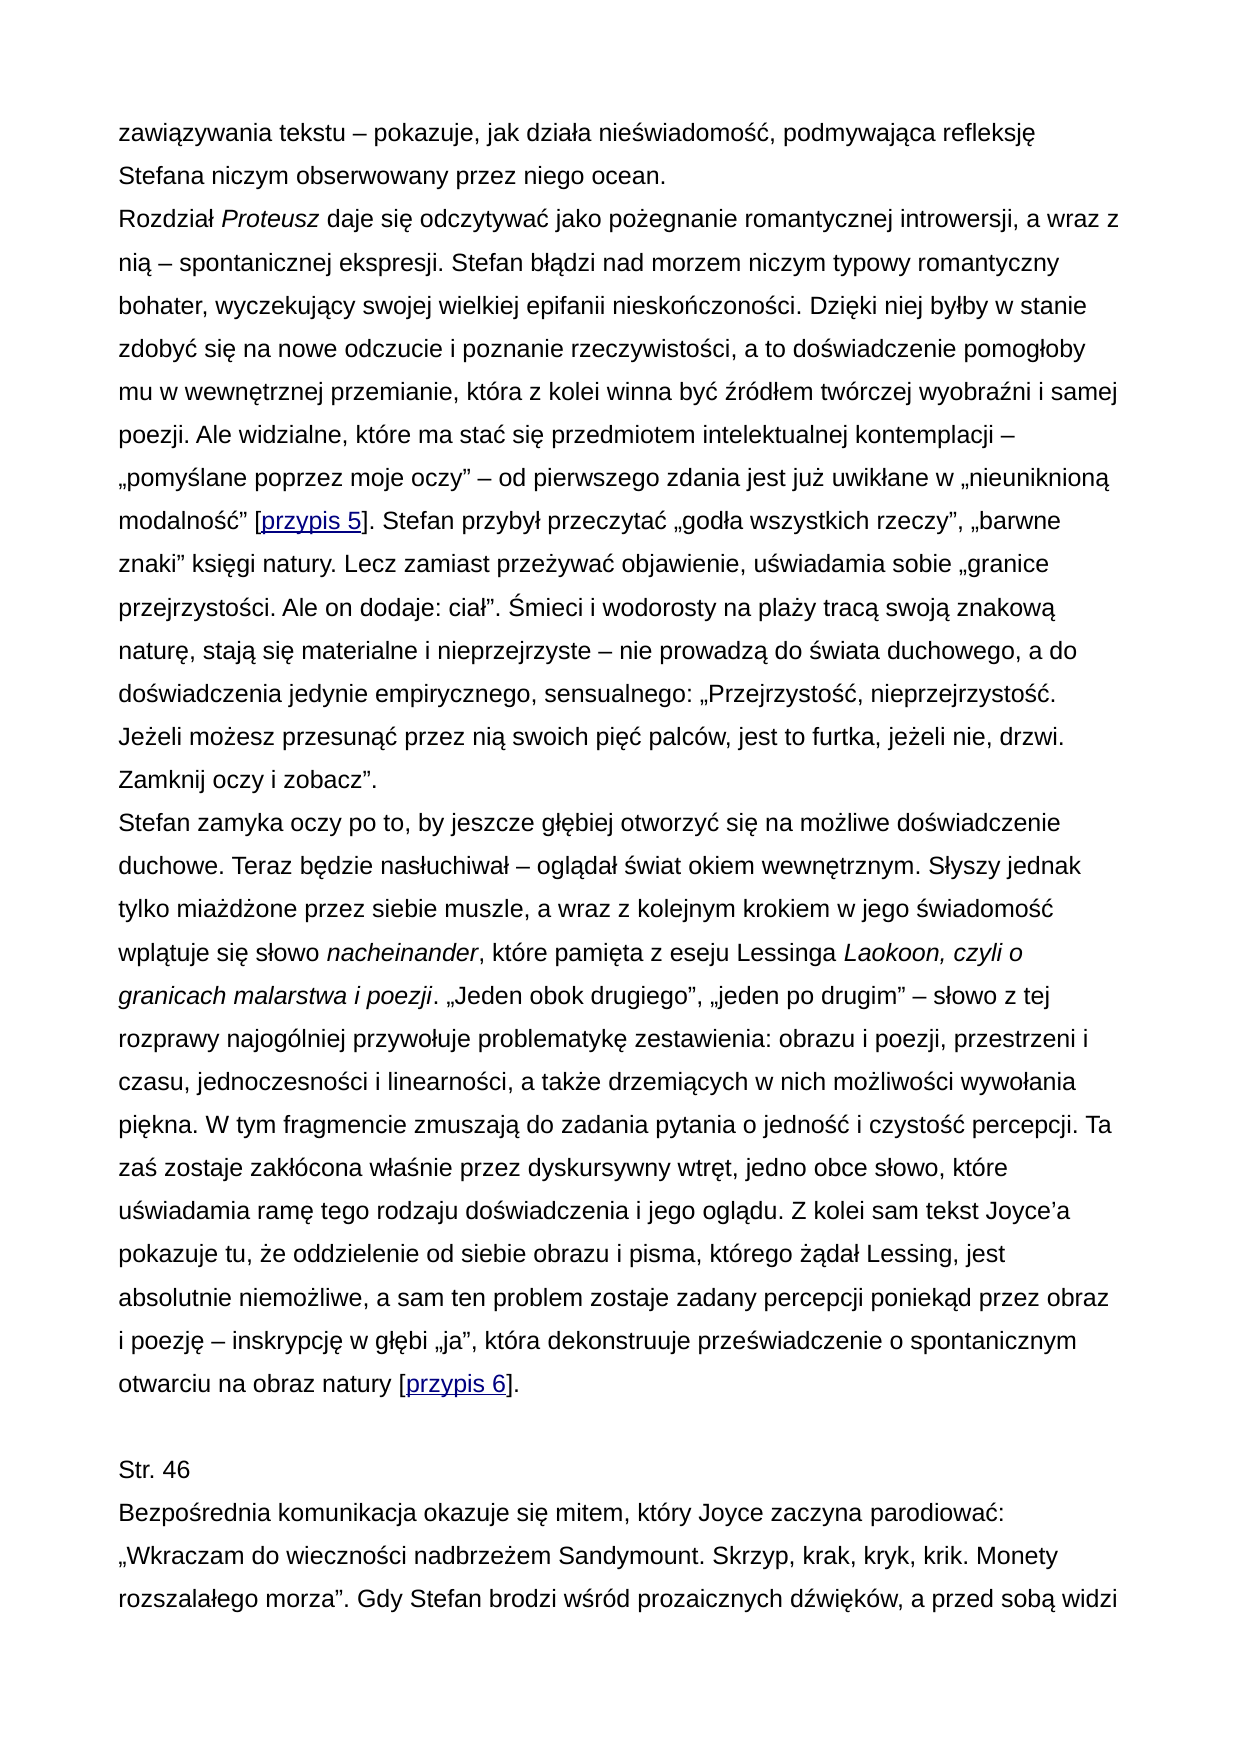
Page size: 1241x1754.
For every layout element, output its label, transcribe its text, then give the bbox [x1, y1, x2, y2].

text Rozdział Proteusz daje się odczytywać jako pożegnanie romantycznej introwersji, a wraz z nią – spontanicznej ekspresji. Stefan błądzi nad morzem niczym typowy romantyczny bohater, wyczekujący swojej wielkiej epifanii nieskończoności. Dzięki niej byłby w stanie zdobyć się na nowe odczucie i poznanie rzeczywistości, a to doświadczenie pomogłoby mu w wewnętrznej przemianie, która z kolei winna być źródłem twórczej wyobraźni i samej poezji. Ale widzialne, które ma stać się przedmiotem intelektualnej kontemplacji – „pomyślane poprzez moje oczy” – od pierwszego zdania jest już uwikłane w „nieuniknioną modalność” [przypis 5]. Stefan przybył przeczytać „godła wszystkich rzeczy”, „barwne znaki” księgi natury. Lecz zamiast przeżywać objawienie, uświadamia sobie „granice przejrzystości. Ale on dodaje: ciał”. Śmieci i wodorosty na plaży tracą swoją znakową naturę, stają się materialne i nieprzejrzyste – nie prowadzą do świata duchowego, a do doświadczenia jedynie empirycznego, sensualnego: „Przejrzystość, nieprzejrzystość. Jeżeli możesz przesunąć przez nią swoich pięć palców, jest to furtka, jeżeli nie, drzwi. Zamknij oczy i zobacz”. [118, 204, 1122, 794]
text Stefan zamyka oczy po to, by jeszcze głębiej otworzyć się na możliwe doświadczenie duchowe. Teraz będzie nasłuchiwał – oglądał świat okiem wewnętrznym. Słyszy jednak tylko miażdżone przez siebie muszle, a wraz z kolejnym krokiem w jego świadomość wplątuje się słowo nacheinander, które pamięta z eseju Lessinga Laokoon, czyli o granicach malarstwa i poezji. „Jeden obok drugiego”, „jeden po drugim” – słowo z tej rozprawy najogólniej przywołuje problematykę zestawienia: obrazu i poezji, przestrzeni i czasu, jednoczesności i linearności, a także drzemiących w nich możliwości wywołania piękna. W tym fragmencie zmuszają do zadania pytania o jedność i czystość percepcji. Ta zaś zostaje zakłócona właśnie przez dyskursywny wtręt, jedno obce słowo, które uświadamia ramę tego rodzaju doświadczenia i jego oglądu. Z kolei sam tekst Joyce’a pokazuje tu, że oddzielenie od siebie obrazu i pisma, którego żądał Lessing, jest absolutnie niemożliwe, a sam ten problem zostaje zadany percepcji poniekąd przez obraz i poezję – inskrypcję w głębi „ja”, która dekonstruuje przeświadczenie o spontanicznym otwarciu na obraz natury [przypis 6]. [118, 808, 1122, 1397]
text Str. 46 [118, 1455, 1122, 1484]
text Bezpośrednia komunikacja okazuje się mitem, który Joyce zaczyna parodiować: „Wkraczam do wieczności nadbrzeżem Sandymount. Skrzyp, krak, kryk, krik. Monety rozszalałego morza”. Gdy Stefan brodzi wśród prozaicznych dźwięków, a przed sobą widzi [118, 1498, 1122, 1613]
text zawiązywania tekstu – pokazuje, jak działa nieświadomość, podmywająca refleksję Stefana niczym obserwowany przez niego ocean. [118, 118, 1122, 190]
